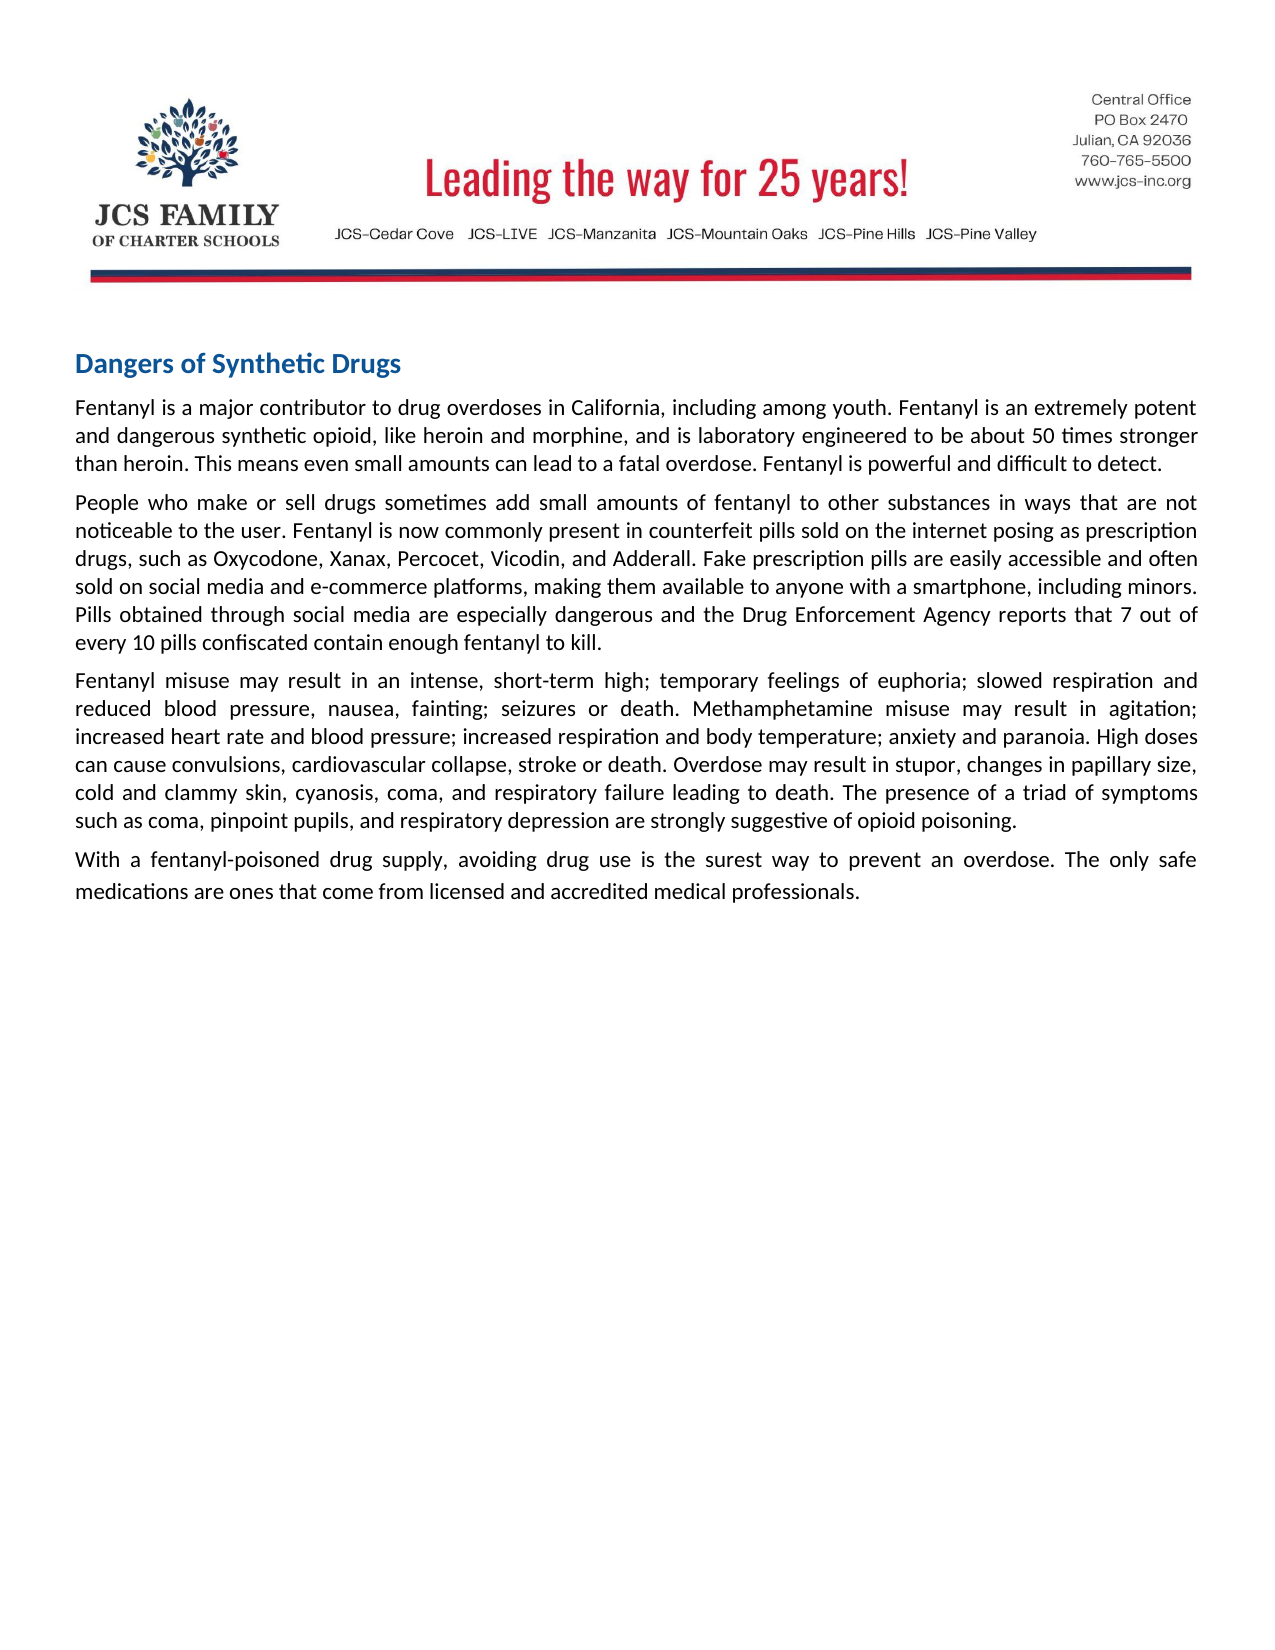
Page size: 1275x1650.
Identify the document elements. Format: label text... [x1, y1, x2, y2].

text Fentanyl misuse may result in an intense, short-term high; temporary feelings of euphoria; slowed respiration and reduced blood pressure, nausea, fainting; seizures or death. Methamphetamine misuse may result in agitation; increased heart rate and blood pressure; increased respiration and body temperature; anxiety and paranoia. High doses can cause convulsions, cardiovascular collapse, stroke or death. Overdose may result in stupor, changes in papillary size, cold and clammy skin, cyanosis, coma, and respiratory failure leading to death. The presence of a triad of symptoms such as coma, pinpoint pupils, and respiratory depression are strongly suggestive of opioid poisoning. [75, 666, 1200, 834]
picture [75, 75, 1200, 290]
text People who make or sell drugs sometimes add small amounts of fentanyl to other substances in ways that are not noticeable to the user. Fentanyl is now commonly present in counterfeit pills sold on the internet posing as prescription drugs, such as Oxycodone, Xanax, Percocet, Vicodin, and Adderall. Fake prescription pills are easily accessible and often sold on social media and e-commerce platforms, making them available to anyone with a smartphone, including minors. Pills obtained through social media are especially dangerous and the Drug Enforcement Agency reports that 7 out of every 10 pills confiscated contain enough fentanyl to kill. [75, 488, 1200, 656]
text With a fentanyl-poisoned drug supply, avoiding drug use is the surest way to prevent an overdose. The only safe medications are ones that come from licensed and accredited medical professionals. [75, 845, 1200, 905]
text Fentanyl is a major contributor to drug overdoses in California, including among youth. Fentanyl is an extremely potent and dangerous synthetic opioid, like heroin and morphine, and is laboratory engineered to be about 50 times stronger than heroin. This means even small amounts can lead to a fatal overdose. Fentanyl is powerful and difficult to detect. [75, 393, 1200, 477]
subtitle Dangers of Synthetic Drugs [75, 345, 1200, 381]
